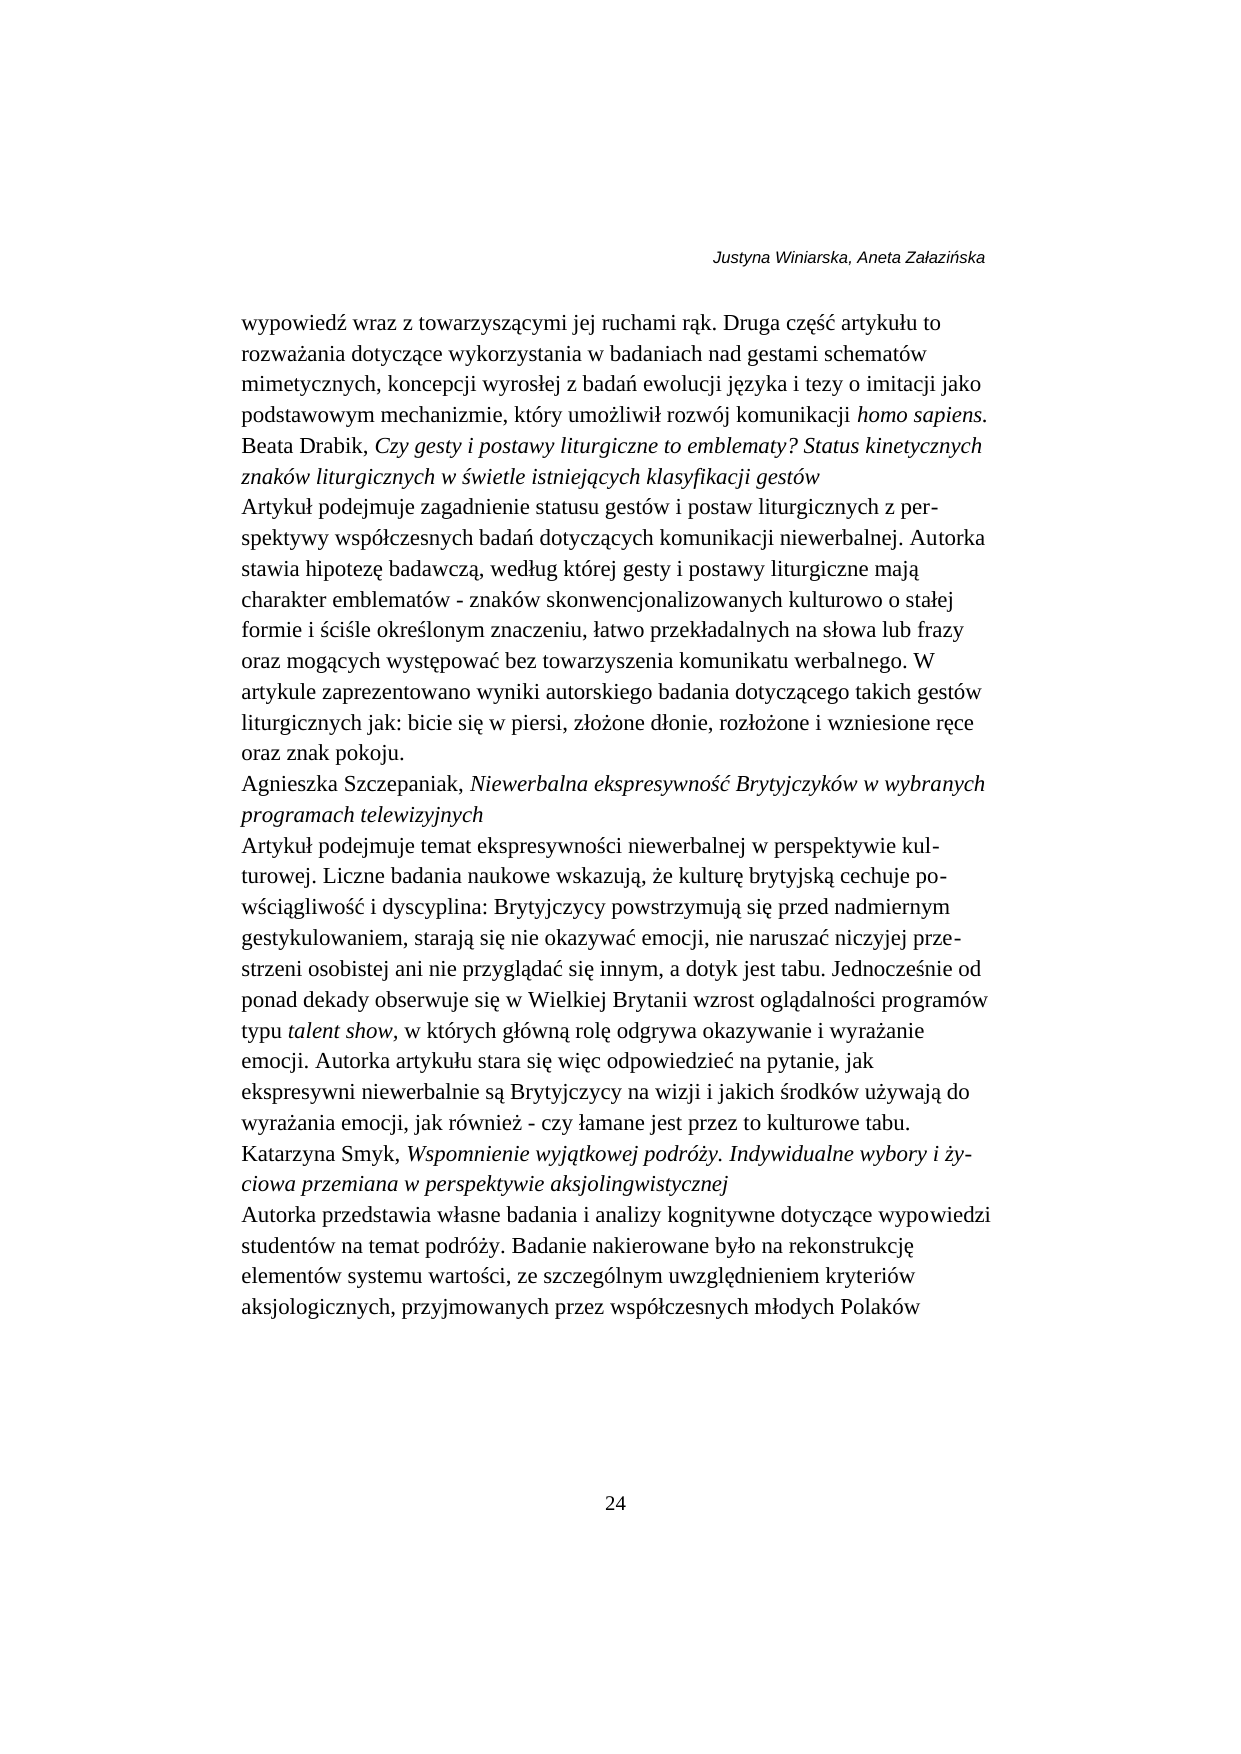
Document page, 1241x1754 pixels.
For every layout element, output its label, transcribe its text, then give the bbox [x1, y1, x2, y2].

text Beata Drabik, Czy gesty i postawy liturgiczne to emblematy? Status kinetycznych znaków liturgicznych w świetle istniejących klasyfikacji gestów [241, 428, 992, 489]
text Artykuł podejmuje zagadnienie statusu gestów i postaw liturgicznych z per­spektywy współczesnych badań dotyczących komunikacji niewerbalnej. Au­torka stawia hipotezę badawczą, według której gesty i postawy liturgiczne mają charakter emblematów - znaków skonwencjonalizowanych kulturowo o stałej formie i ściśle określonym znaczeniu, łatwo przekładalnych na słowa lub frazy oraz mogących występować bez towarzyszenia komunikatu werbal­nego. W artykule zaprezentowano wyniki autorskiego badania dotyczącego takich gestów liturgicznych jak: bicie się w piersi, złożone dłonie, rozłożone i wzniesione ręce oraz znak pokoju. [241, 489, 992, 766]
text Katarzyna Smyk, Wspomnienie wyjątkowej podróży. Indywidualne wybory i ży­ciowa przemiana w perspektywie aksjolingwistycznej [241, 1136, 992, 1197]
text Agnieszka Szczepaniak, Niewerbalna ekspresywność Brytyjczyków w wybra­nych programach telewizyjnych [241, 766, 992, 827]
text Autorka przedstawia własne badania i analizy kognitywne dotyczące wypo­wiedzi studentów na temat podróży. Badanie nakierowane było na rekon­strukcję elementów systemu wartości, ze szczególnym uwzględnieniem kryte­riów aksjologicznych, przyjmowanych przez współczesnych młodych Polaków [241, 1197, 992, 1319]
text wypowiedź wraz z towarzyszącymi jej ruchami rąk. Druga część artykułu to rozważania dotyczące wykorzystania w badaniach nad gestami schematów mimetycznych, koncepcji wyrosłej z badań ewolucji języka i tezy o imitacji jako podstawowym mechanizmie, który umożliwił rozwój komunikacji homo sapiens. [241, 305, 992, 428]
text Artykuł podejmuje temat ekspresywności niewerbalnej w perspektywie kul­turowej. Liczne badania naukowe wskazują, że kulturę brytyjską cechuje po­wściągliwość i dyscyplina: Brytyjczycy powstrzymują się przed nadmiernym gestykulowaniem, starają się nie okazywać emocji, nie naruszać niczyjej prze­strzeni osobistej ani nie przyglądać się innym, a dotyk jest tabu. Jednocześnie od ponad dekady obserwuje się w Wielkiej Brytanii wzrost oglądalności pro­gramów typu talent show, w których główną rolę odgrywa okazywanie i wy­rażanie emocji. Autorka artykułu stara się więc odpowiedzieć na pytanie, jak ekspresywni niewerbalnie są Brytyjczycy na wizji i jakich środków używają do wyrażania emocji, jak również - czy łamane jest przez to kulturowe tabu. [241, 827, 992, 1136]
